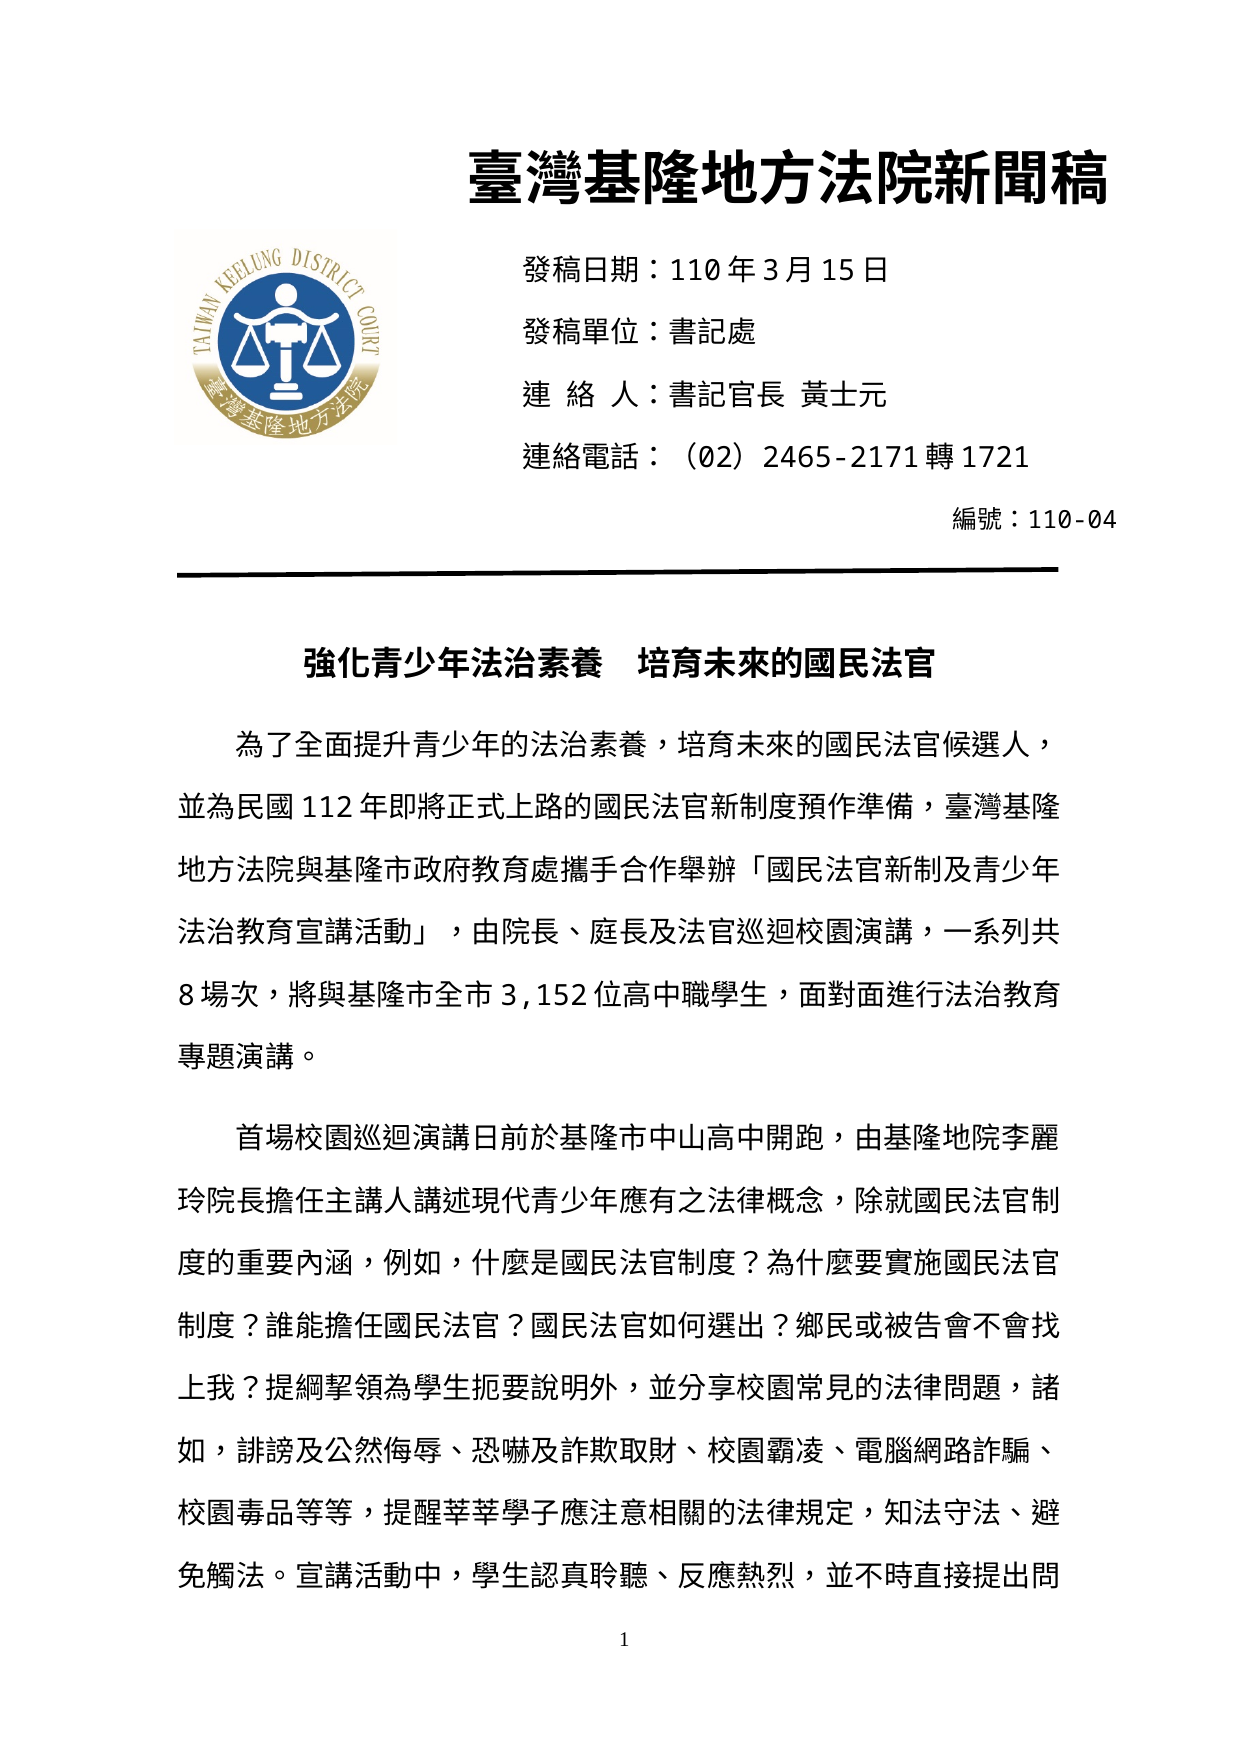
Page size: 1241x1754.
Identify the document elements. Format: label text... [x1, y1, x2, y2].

table_header [161, 101, 410, 538]
text 強化青少年法治素養 培育未來的國民法官 [177, 619, 1063, 682]
text 為了全面提升青少年的法治素養，培育未來的國民法官候選人，並為民國112年即將正式上路的國民法官新制度預作準備，臺灣基隆地方法院與基隆市政府教育處攜手合作舉辦「國民法官新制及青少年法治教育宣講活動」，由院長、庭長及法官巡迴校園演講，一系列共8場次，將與基隆市全市3,152位高中職學生，面對面進行法治教育專題演講。 [177, 701, 1063, 1076]
table_header 臺灣基隆地方法院新聞稿 發稿日期：110年3月15日 發稿單位：書記處 連 絡 人：書記官長 黃士元 連絡電話：（02）2465-2171轉1721 編號：110-04 [410, 101, 1120, 538]
text 首場校園巡迴演講日前於基隆市中山高中開跑，由基隆地院李麗玲院長擔任主講人講述現代青少年應有之法律概念，除就國民法官制度的重要內涵，例如，什麼是國民法官制度？為什麼要實施國民法官制度？誰能擔任國民法官？國民法官如何選出？鄉民或被告會不會找上我？提綱挈領為學生扼要說明外，並分享校園常見的法律問題，諸如，誹謗及公然侮辱、恐嚇及詐欺取財、校園霸凌、電腦網路詐騙、校園毒品等等，提醒莘莘學子應注意相關的法律規定，知法守法、避免觸法。宣講活動中，學生認真聆聽、反應熱烈，並不時直接提出問 [177, 1094, 1063, 1594]
